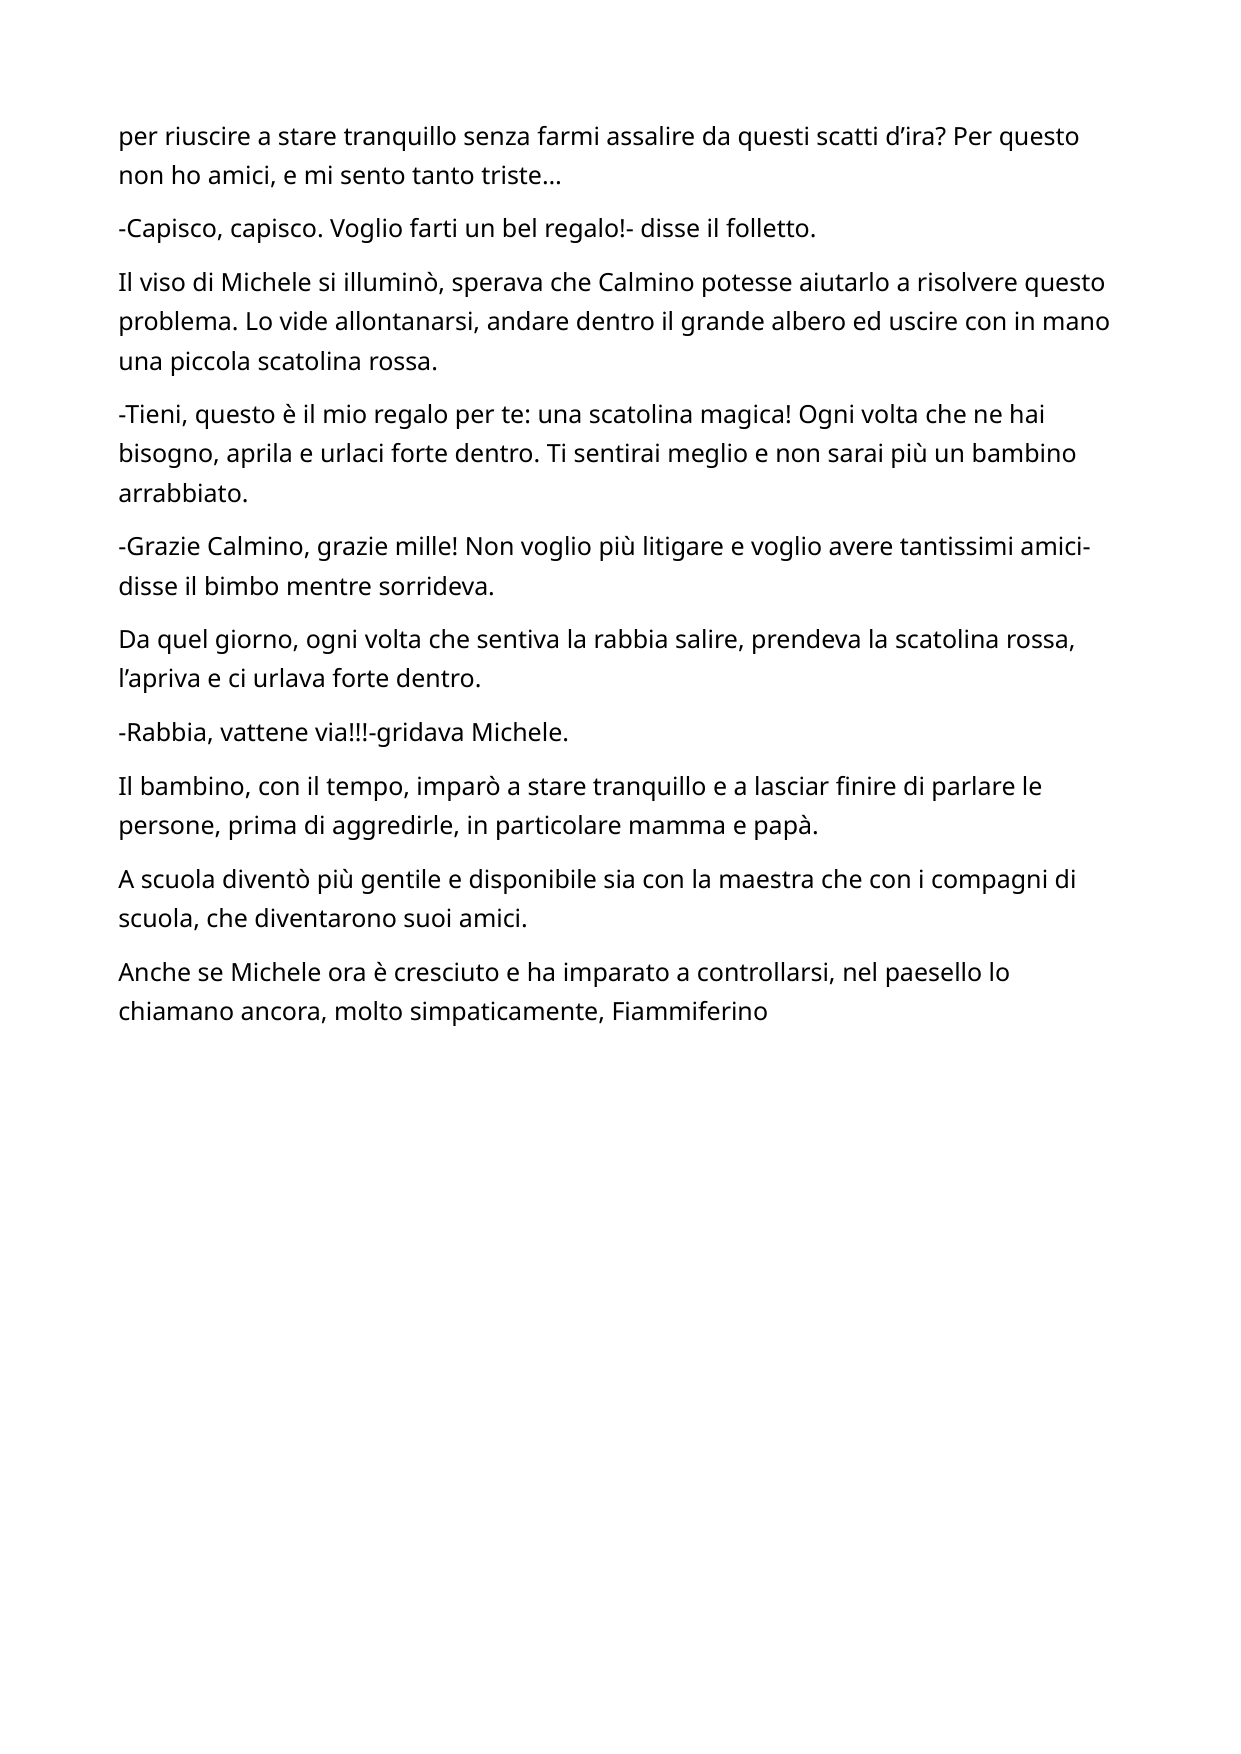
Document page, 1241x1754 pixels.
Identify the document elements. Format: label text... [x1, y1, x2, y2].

text -Capisco, capisco. Voglio farti un bel regalo!- disse il folletto. [118, 211, 1122, 245]
text Il bambino, con il tempo, imparò a stare tranquillo e a lasciar finire di parlare le persone, prima di aggredirle, in particolare mamma e papà. [118, 768, 1122, 842]
text A scuola diventò più gentile e disponibile sia con la maestra che con i compagni di scuola, che diventarono suoi amici. [118, 861, 1122, 935]
text Anche se Michele ora è cresciuto e ha imparato a controllarsi, nel paesello lo chiamano ancora, molto simpaticamente, Fiammiferino [118, 954, 1122, 1028]
text -Tieni, questo è il mio regalo per te: una scatolina magica! Ogni volta che ne hai bisogno, aprila e urlaci forte dentro. Ti sentirai meglio e non sarai più un bambino arrabbiato. [118, 397, 1122, 509]
text Da quel giorno, ogni volta che sentiva la rabbia salire, prendeva la scatolina rossa, l’apriva e ci urlava forte dentro. [118, 622, 1122, 695]
text -Grazie Calmino, grazie mille! Non voglio più litigare e voglio avere tantissimi amici- disse il bimbo mentre sorrideva. [118, 529, 1122, 602]
text -Rabbia, vattene via!!!-gridava Michele. [118, 715, 1122, 749]
text per riuscire a stare tranquillo senza farmi assalire da questi scatti d’ira? Per questo non ho amici, e mi sento tanto triste… [118, 118, 1122, 191]
text Il viso di Michele si illuminò, sperava che Calmino potesse aiutarlo a risolvere questo problema. Lo vide allontanarsi, andare dentro il grande albero ed uscire con in mano una piccola scatolina rossa. [118, 265, 1122, 377]
